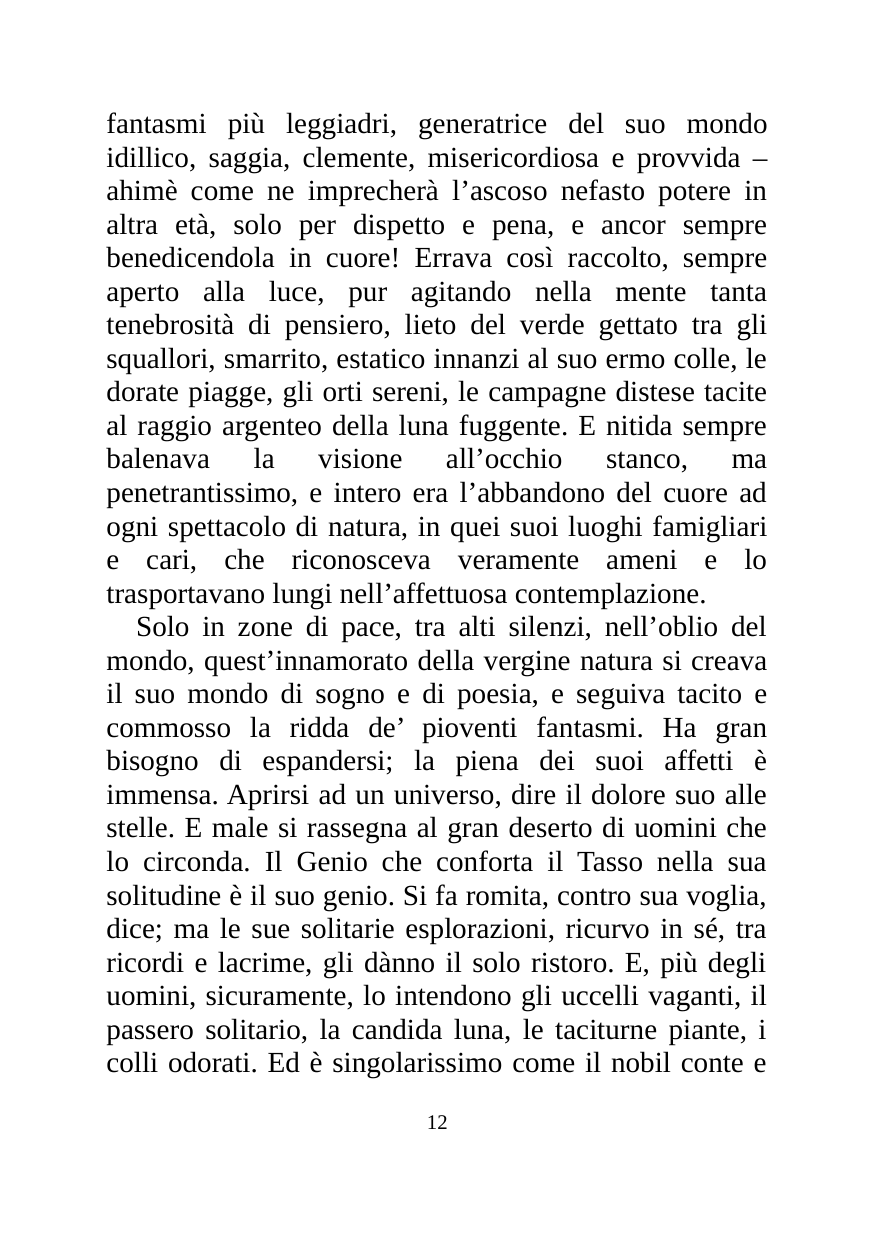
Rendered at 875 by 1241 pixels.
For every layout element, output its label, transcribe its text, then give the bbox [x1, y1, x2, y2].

text fantasmi più leggiadri, generatrice del suo mondo idillico, saggia, clemente, misericordiosa e provvida – ahimè come ne imprecherà l’ascoso nefasto potere in altra età, solo per dispetto e pena, e ancor sempre benedicendola in cuore! Errava così raccolto, sempre aperto alla luce, pur agitando nella mente tanta tenebrosità di pensiero, lieto del verde gettato tra gli squallori, smarrito, estatico innanzi al suo ermo colle, le dorate piagge, gli orti sereni, le campagne distese tacite al raggio argenteo della luna fuggente. E nitida sempre balenava la visione all’occhio stanco, ma penetrantissimo, e intero era l’abbandono del cuore ad ogni spettacolo di natura, in quei suoi luoghi famigliari e cari, che riconosceva veramente ameni e lo trasportavano lungi nell’affettuosa contemplazione. [106, 106, 768, 609]
text Solo in zone di pace, tra alti silenzi, nell’oblio del mondo, quest’innamorato della vergine natura si creava il suo mondo di sogno e di poesia, e seguiva tacito e commosso la ridda de’ pioventi fantasmi. Ha gran bisogno di espandersi; la piena dei suoi affetti è immensa. Aprirsi ad un universo, dire il dolore suo alle stelle. E male si rassegna al gran deserto di uomini che lo circonda. Il Genio che conforta il Tasso nella sua solitudine è il suo genio. Si fa romita, contro sua voglia, dice; ma le sue solitarie esplorazioni, ricurvo in sé, tra ricordi e lacrime, gli dànno il solo ristoro. E, più degli uomini, sicuramente, lo intendono gli uccelli vaganti, il passero solitario, la candida luna, le taciturne piante, i colli odorati. Ed è singolarissimo come il nobil conte e [106, 609, 768, 1079]
